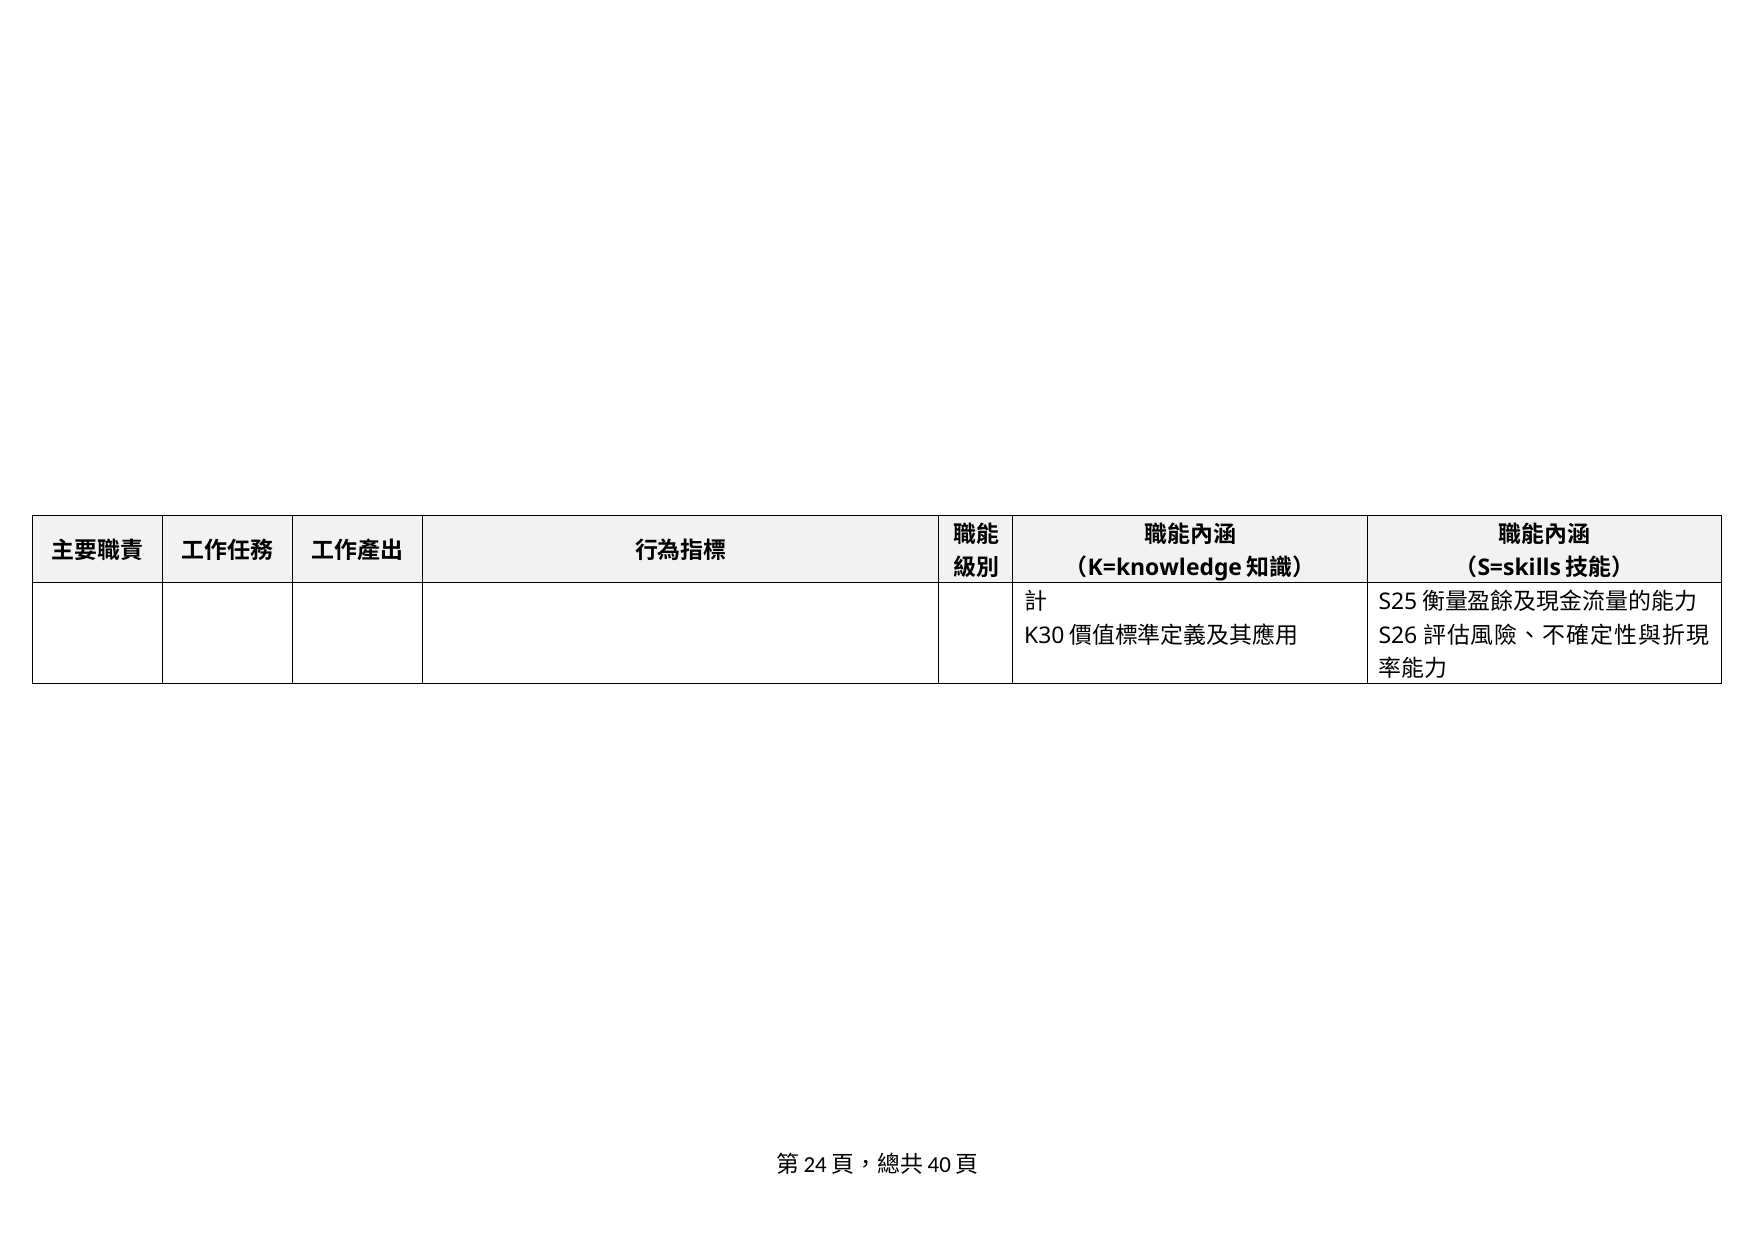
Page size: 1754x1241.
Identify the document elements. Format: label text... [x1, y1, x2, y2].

table_cell [163, 583, 292, 683]
table_cell [423, 583, 938, 683]
table_header 職能內涵 （S=skills技能） [1368, 516, 1721, 582]
table_header 行為指標 [423, 516, 938, 582]
table_cell 計 K30價值標準定義及其應用 [1013, 583, 1367, 683]
table_header 工作任務 [163, 516, 292, 582]
table_header 主要職責 [33, 516, 162, 582]
table_header 職能內涵 （K=knowledge知識） [1013, 516, 1367, 582]
table_header 職能級別 [939, 516, 1012, 582]
table_cell [293, 583, 422, 683]
table_header 工作產出 [293, 516, 422, 582]
table_cell [33, 583, 162, 683]
table_cell [939, 583, 1012, 683]
table_cell S25衡量盈餘及現金流量的能力 S26評估風險、不確定性與折現率能力 [1368, 583, 1721, 683]
